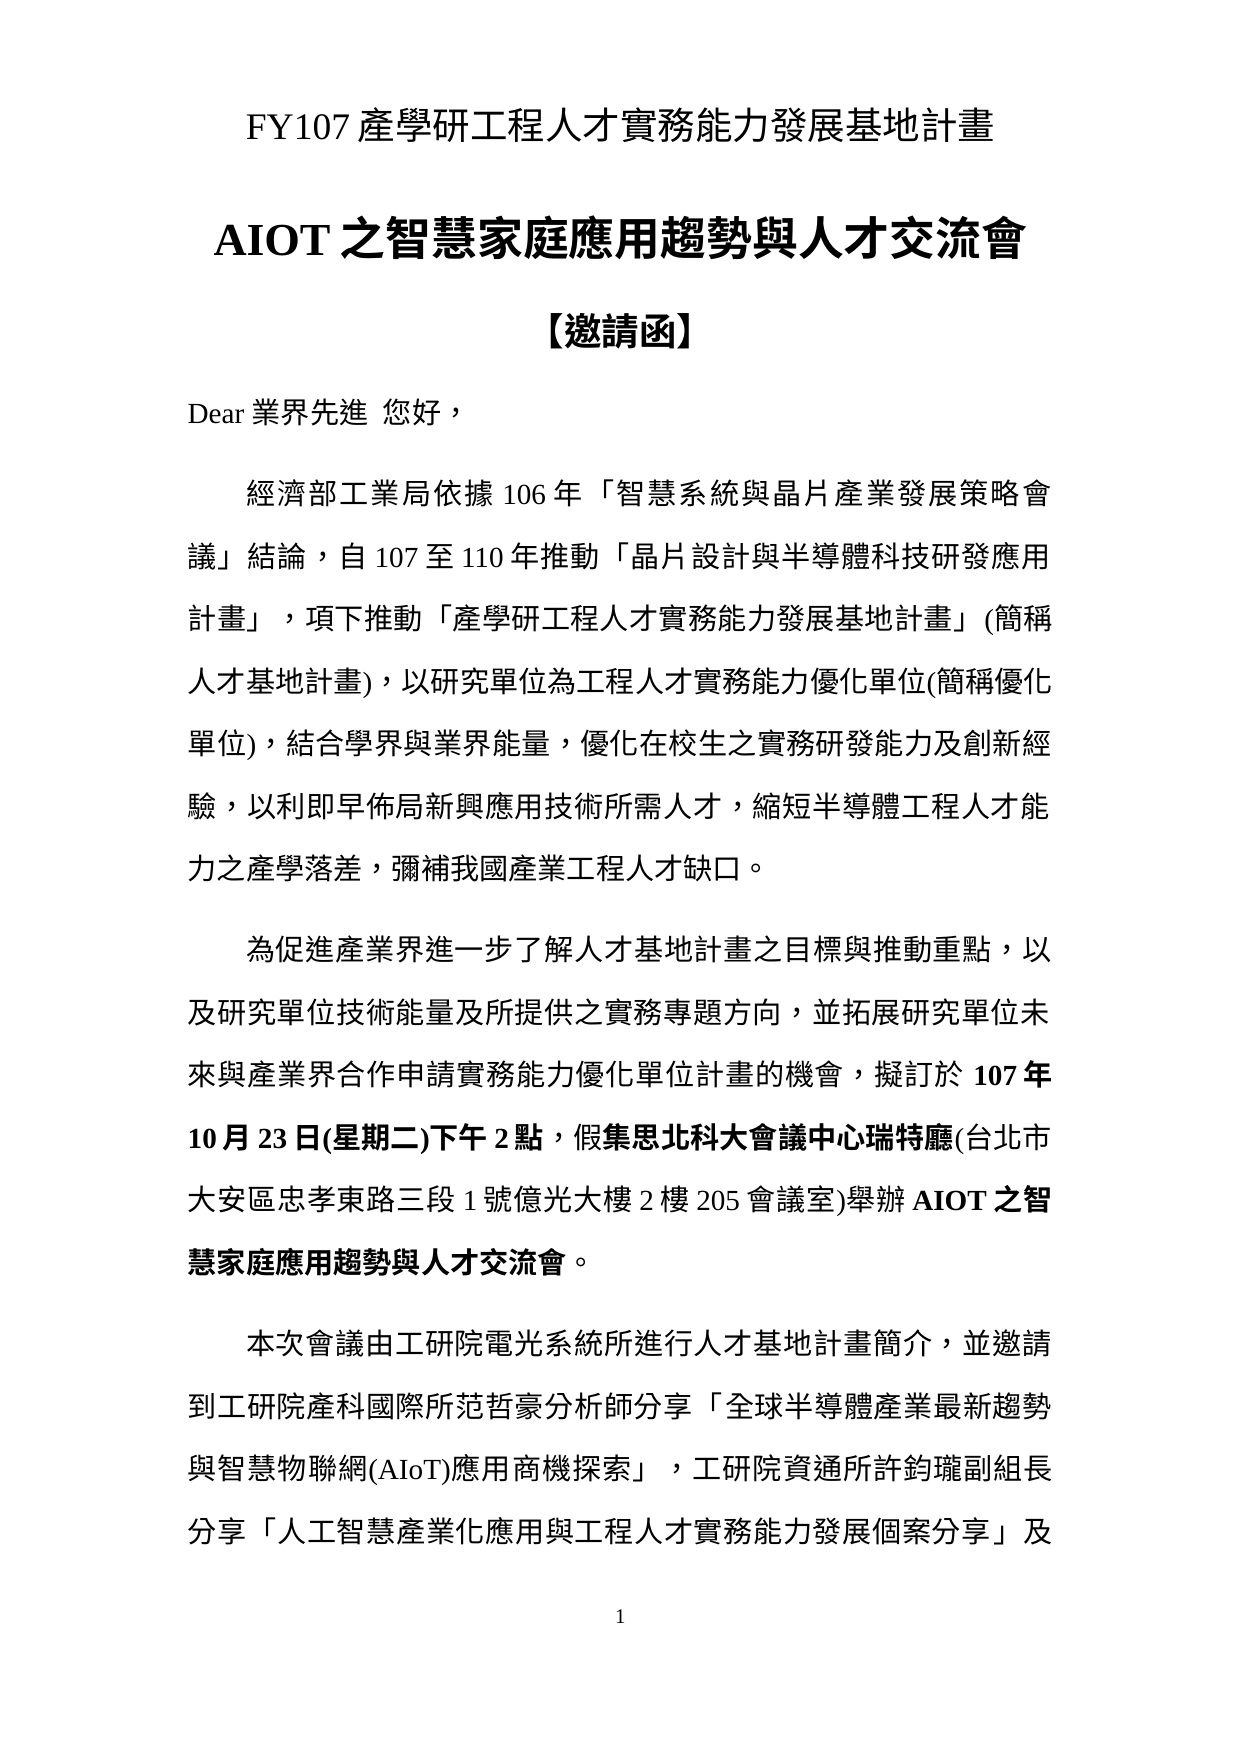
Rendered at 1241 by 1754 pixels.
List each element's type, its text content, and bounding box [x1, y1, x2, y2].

text FY107產學研工程人才實務能力發展基地計畫 [187, 81, 1053, 144]
text 為促進產業界進一步了解人才基地計畫之目標與推動重點，以及研究單位技術能量及所提供之實務專題方向，並拓展研究單位未來與產業界合作申請實務能力優化單位計畫的機會，擬訂於107年10月23日(星期二)下午2點，假集思北科大會議中心瑞特廳(台北市大安區忠孝東路三段1號億光大樓2樓205會議室)舉辦AIOT之智慧家庭應用趨勢與人才交流會。 [187, 906, 1053, 1281]
text 經濟部工業局依據106年「智慧系統與晶片產業發展策略會議」結論，自107至110年推動「晶片設計與半導體科技研發應用計畫」，項下推動「產學研工程人才實務能力發展基地計畫」(簡稱人才基地計畫)，以研究單位為工程人才實務能力優化單位(簡稱優化單位)，結合學界與業界能量，優化在校生之實務研發能力及創新經驗，以利即早佈局新興應用技術所需人才，縮短半導體工程人才能力之產學落差，彌補我國產業工程人才缺口。 [187, 450, 1053, 888]
text AIOT之智慧家庭應用趨勢與人才交流會 [187, 163, 1053, 288]
text 本次會議由工研院電光系統所進行人才基地計畫簡介，並邀請到工研院產科國際所范哲豪分析師分享「全球半導體產業最新趨勢與智慧物聯網(AIoT)應用商機探索」，工研院資通所許鈞瓏副組長分享「人工智慧產業化應用與工程人才實務能力發展個案分享」及工研院服科中心袁啟亞營運總監分享「AI與智慧健康照護服務系統」。期能促進投入AIOT之智慧家庭應用領域產學研機構之交流，以及強化相關領域工程人才實務能力養成之需求與人才基地計畫間之連結。 [187, 1300, 1053, 1550]
text Dear 業界先進 您好， [187, 369, 1053, 431]
text 【邀請函】 [187, 288, 1053, 350]
